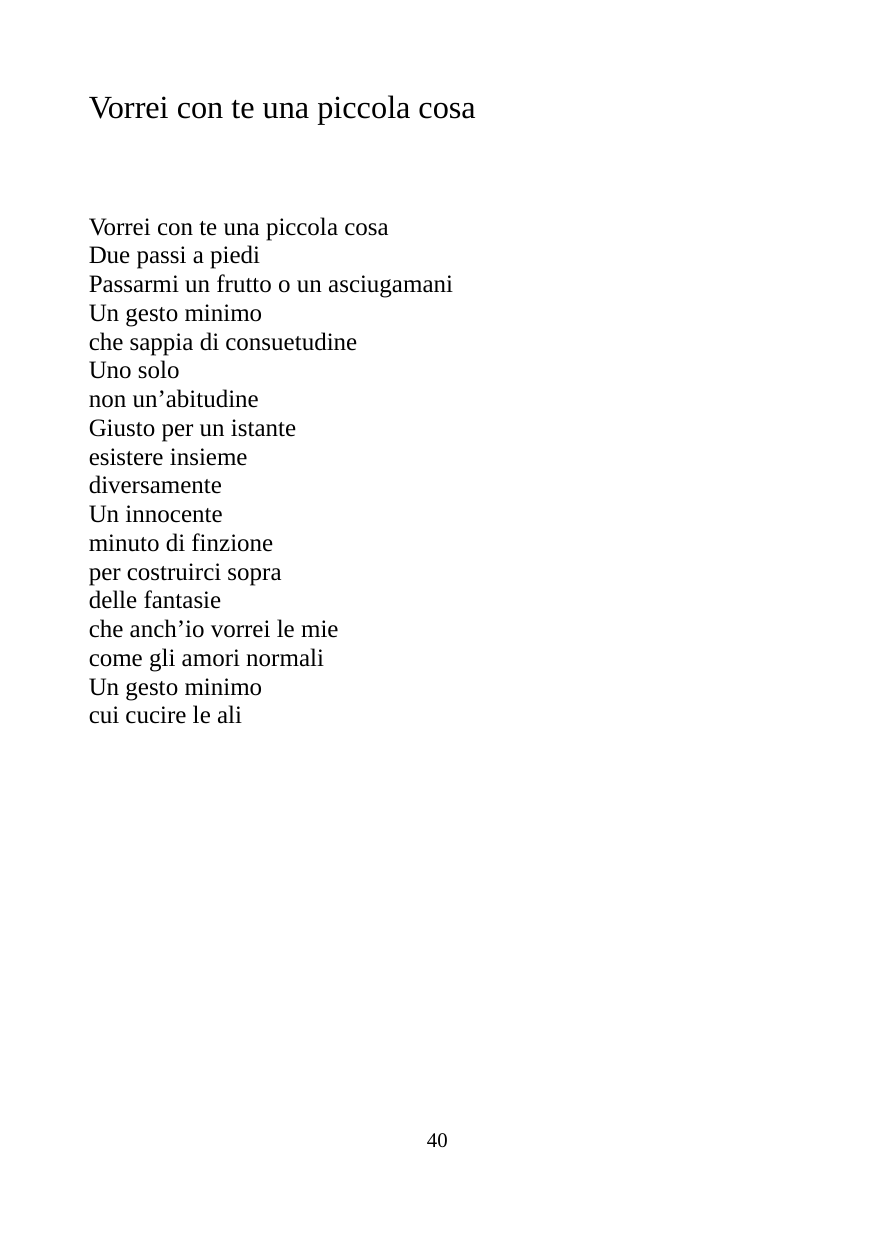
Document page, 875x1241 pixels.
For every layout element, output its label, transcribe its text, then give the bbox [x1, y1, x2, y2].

text Vorrei con te una piccola cosa Due passi a piedi Passarmi un frutto o un asciugamani Un gesto minimo che sappia di consuetudine Uno solo non un’abitudine Giusto per un istante esistere insieme diversamente Un innocente minuto di finzione per costruirci sopra delle fantasie che anch’io vorrei le mie come gli amori normali Un gesto minimo cui cucire le ali [88, 126, 786, 729]
text Vorrei con te una piccola cosa [88, 88, 786, 126]
